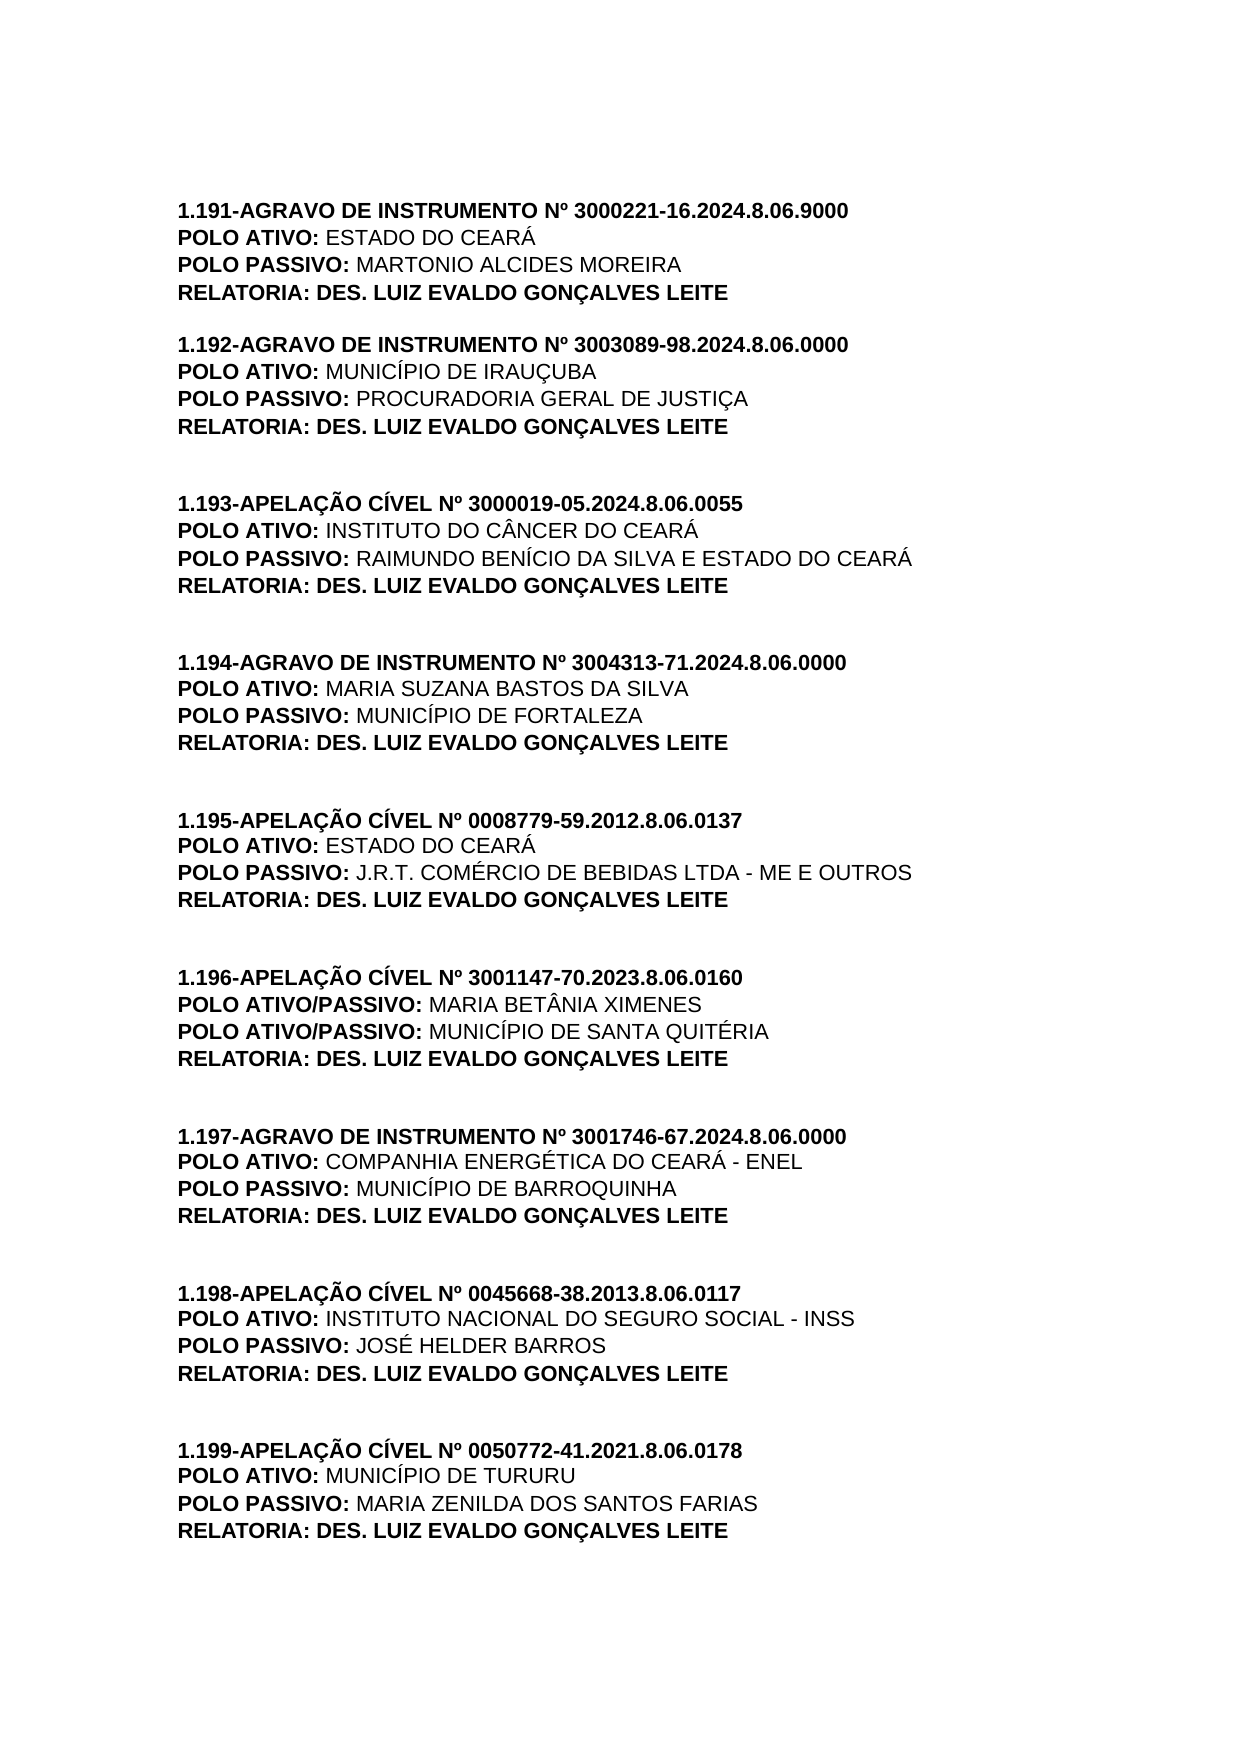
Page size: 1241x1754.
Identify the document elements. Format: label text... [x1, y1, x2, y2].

text POLO ATIVO/PASSIVO: MUNICÍPIO DE SANTA QUITÉRIA [177, 1019, 1063, 1044]
text 1.196-APELAÇÃO CÍVEL Nº 3001147-70.2023.8.06.0160 [177, 965, 1063, 990]
text POLO PASSIVO: MUNICÍPIO DE BARROQUINHA [177, 1176, 1063, 1201]
text POLO ATIVO: MUNICÍPIO DE TURURU [177, 1463, 1063, 1489]
text POLO PASSIVO: MUNICÍPIO DE FORTALEZA [177, 703, 1063, 728]
text 1.198-APELAÇÃO CÍVEL Nº 0045668-38.2013.8.06.0117 [177, 1281, 1063, 1306]
text 1.192-AGRAVO DE INSTRUMENTO Nº 3003089-98.2024.8.06.0000 [177, 332, 1063, 357]
text POLO ATIVO: COMPANHIA ENERGÉTICA DO CEARÁ - ENEL [177, 1149, 1063, 1174]
text 1.195-APELAÇÃO CÍVEL Nº 0008779-59.2012.8.06.0137 [177, 807, 1063, 833]
text POLO ATIVO: ESTADO DO CEARÁ [177, 225, 1063, 250]
text POLO PASSIVO: JOSÉ HELDER BARROS [177, 1333, 1063, 1359]
text RELATORIA: DES. LUIZ EVALDO GONÇALVES LEITE [177, 1203, 1063, 1229]
text POLO PASSIVO: MARIA ZENILDA DOS SANTOS FARIAS [177, 1491, 1063, 1516]
text 1.197-AGRAVO DE INSTRUMENTO Nº 3001746-67.2024.8.06.0000 [177, 1124, 1063, 1149]
text POLO PASSIVO: J.R.T. COMÉRCIO DE BEBIDAS LTDA - ME E OUTROS [177, 860, 1063, 885]
text POLO PASSIVO: PROCURADORIA GERAL DE JUSTIÇA [177, 386, 1063, 412]
text RELATORIA: DES. LUIZ EVALDO GONÇALVES LEITE [177, 887, 1063, 912]
text POLO ATIVO: MARIA SUZANA BASTOS DA SILVA [177, 676, 1063, 701]
text POLO ATIVO/PASSIVO: MARIA BETÂNIA XIMENES [177, 992, 1063, 1017]
text 1.194-AGRAVO DE INSTRUMENTO Nº 3004313-71.2024.8.06.0000 [177, 650, 1063, 676]
text 1.199-APELAÇÃO CÍVEL Nº 0050772-41.2021.8.06.0178 [177, 1438, 1063, 1463]
text 1.191-AGRAVO DE INSTRUMENTO Nº 3000221-16.2024.8.06.9000 [177, 198, 1063, 223]
text RELATORIA: DES. LUIZ EVALDO GONÇALVES LEITE [177, 573, 1063, 598]
text POLO ATIVO: INSTITUTO DO CÂNCER DO CEARÁ [177, 518, 1063, 543]
text RELATORIA: DES. LUIZ EVALDO GONÇALVES LEITE [177, 1518, 1063, 1543]
text RELATORIA: DES. LUIZ EVALDO GONÇALVES LEITE [177, 730, 1063, 755]
text POLO PASSIVO: RAIMUNDO BENÍCIO DA SILVA E ESTADO DO CEARÁ [177, 546, 1063, 571]
text POLO ATIVO: INSTITUTO NACIONAL DO SEGURO SOCIAL - INSS [177, 1306, 1063, 1331]
text RELATORIA: DES. LUIZ EVALDO GONÇALVES LEITE [177, 279, 1063, 305]
text RELATORIA: DES. LUIZ EVALDO GONÇALVES LEITE [177, 413, 1063, 439]
text RELATORIA: DES. LUIZ EVALDO GONÇALVES LEITE [177, 1361, 1063, 1386]
text POLO ATIVO: MUNICÍPIO DE IRAUÇUBA [177, 359, 1063, 384]
text 1.193-APELAÇÃO CÍVEL Nº 3000019-05.2024.8.06.0055 [177, 491, 1063, 516]
text POLO PASSIVO: MARTONIO ALCIDES MOREIRA [177, 252, 1063, 278]
text RELATORIA: DES. LUIZ EVALDO GONÇALVES LEITE [177, 1046, 1063, 1071]
text POLO ATIVO: ESTADO DO CEARÁ [177, 833, 1063, 858]
